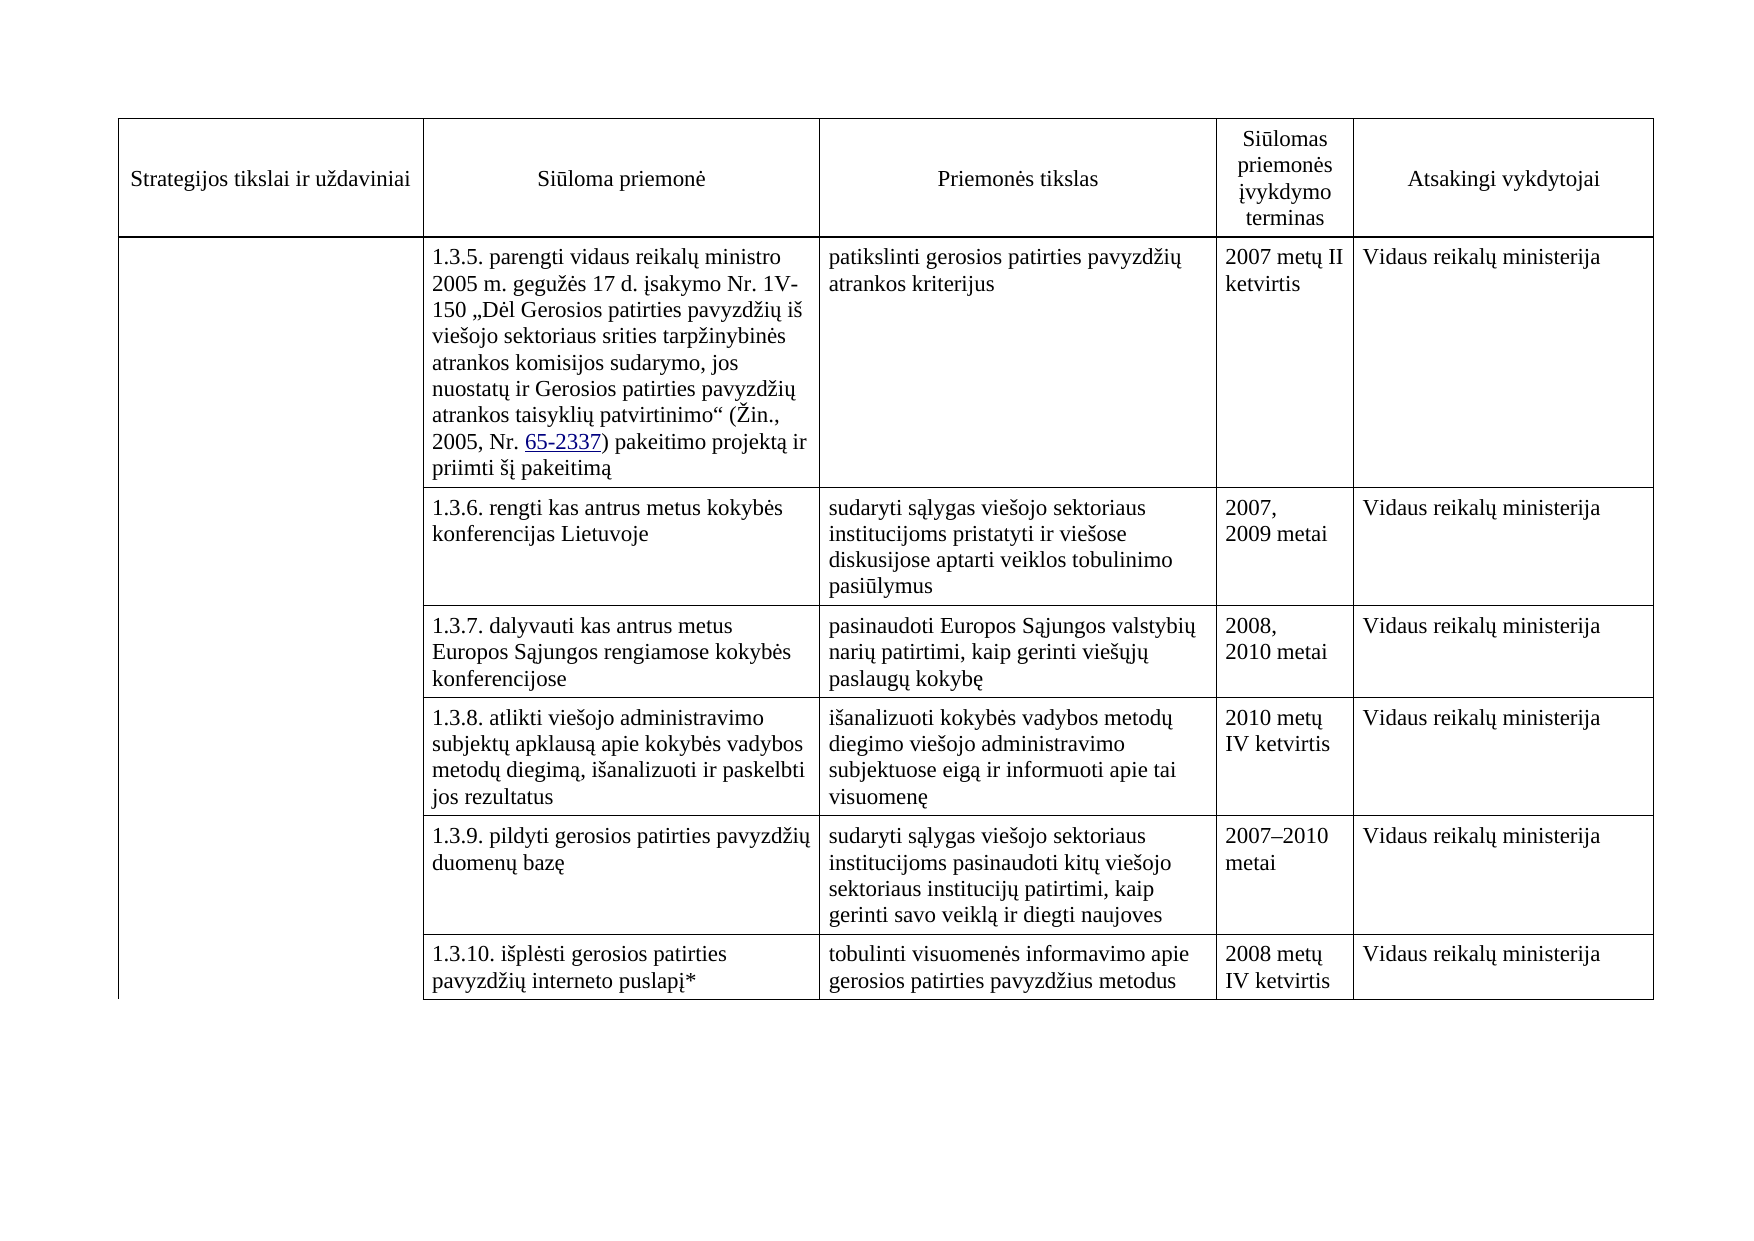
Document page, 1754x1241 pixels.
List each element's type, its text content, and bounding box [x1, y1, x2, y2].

table_cell 1.3.5. parengti vidaus reikalų ministro 2005 m. gegužės 17 d. įsakymo Nr. 1V-150 „Dėl Gerosios patirties pavyzdžių iš viešojo sektoriaus srities tarpžinybinės atrankos komisijos sudarymo, jos nuostatų ir Gerosios patirties pavyzdžių atrankos taisyklių patvirtinimo“ (Žin., 2005, Nr. 65-2337) pakeitimo projektą ir priimti šį pakeitimą [424, 238, 819, 487]
table_cell Vidaus reikalų ministerija [1354, 698, 1653, 815]
table_cell išanalizuoti kokybės vadybos metodų diegimo viešojo administravimo subjektuose eigą ir informuoti apie tai visuomenę [820, 698, 1216, 815]
table_cell 2007–2010 metai [1217, 816, 1353, 933]
table_cell patikslinti gerosios patirties pavyzdžių atrankos kriterijus [820, 238, 1216, 487]
table_cell 1.3.8. atlikti viešojo administravimo subjektų apklausą apie kokybės vadybos metodų diegimą, išanalizuoti ir paskelbti jos rezultatus [424, 698, 819, 815]
table_cell Vidaus reikalų ministerija [1354, 816, 1653, 933]
table_cell sudaryti sąlygas viešojo sektoriaus institucijoms pasinaudoti kitų viešojo sektoriaus institucijų patirtimi, kaip gerinti savo veiklą ir diegti naujoves [820, 816, 1216, 933]
table_cell 2008 metų IV ketvirtis [1217, 935, 1353, 999]
table_cell 2010 metų IV ketvirtis [1217, 698, 1353, 815]
table_cell 1.3.9. pildyti gerosios patirties pavyzdžių duomenų bazę [424, 816, 819, 933]
table_header Priemonės tikslas [820, 119, 1216, 236]
table_cell tobulinti visuomenės informavimo apie gerosios patirties pavyzdžius metodus [820, 935, 1216, 999]
table_header Atsakingi vykdytojai [1354, 119, 1653, 236]
table_cell 2007, 2009 metai [1217, 488, 1353, 605]
table_cell Vidaus reikalų ministerija [1354, 606, 1653, 697]
table_header Siūloma priemonė [424, 119, 819, 236]
table_header Strategijos tikslai ir uždaviniai [119, 119, 423, 236]
table_cell Vidaus reikalų ministerija [1354, 488, 1653, 605]
table_cell 1.3.7. dalyvauti kas antrus metus Europos Sąjungos rengiamose kokybės konferencijose [424, 606, 819, 697]
table_cell sudaryti sąlygas viešojo sektoriaus institucijoms pristatyti ir viešose diskusijose aptarti veiklos tobulinimo pasiūlymus [820, 488, 1216, 605]
table_cell [119, 238, 423, 999]
table_cell Vidaus reikalų ministerija [1354, 238, 1653, 487]
table_cell 2008, 2010 metai [1217, 606, 1353, 697]
table_cell 1.3.6. rengti kas antrus metus kokybės konferencijas Lietuvoje [424, 488, 819, 605]
table_cell 2007 metų II ketvirtis [1217, 238, 1353, 487]
table_header Siūlomas priemonės įvykdymo terminas [1217, 119, 1353, 236]
table_cell Vidaus reikalų ministerija [1354, 935, 1653, 999]
table_cell 1.3.10. išplėsti gerosios patirties pavyzdžių interneto puslapį* [424, 935, 819, 999]
table_cell pasinaudoti Europos Sąjungos valstybių narių patirtimi, kaip gerinti viešųjų paslaugų kokybę [820, 606, 1216, 697]
